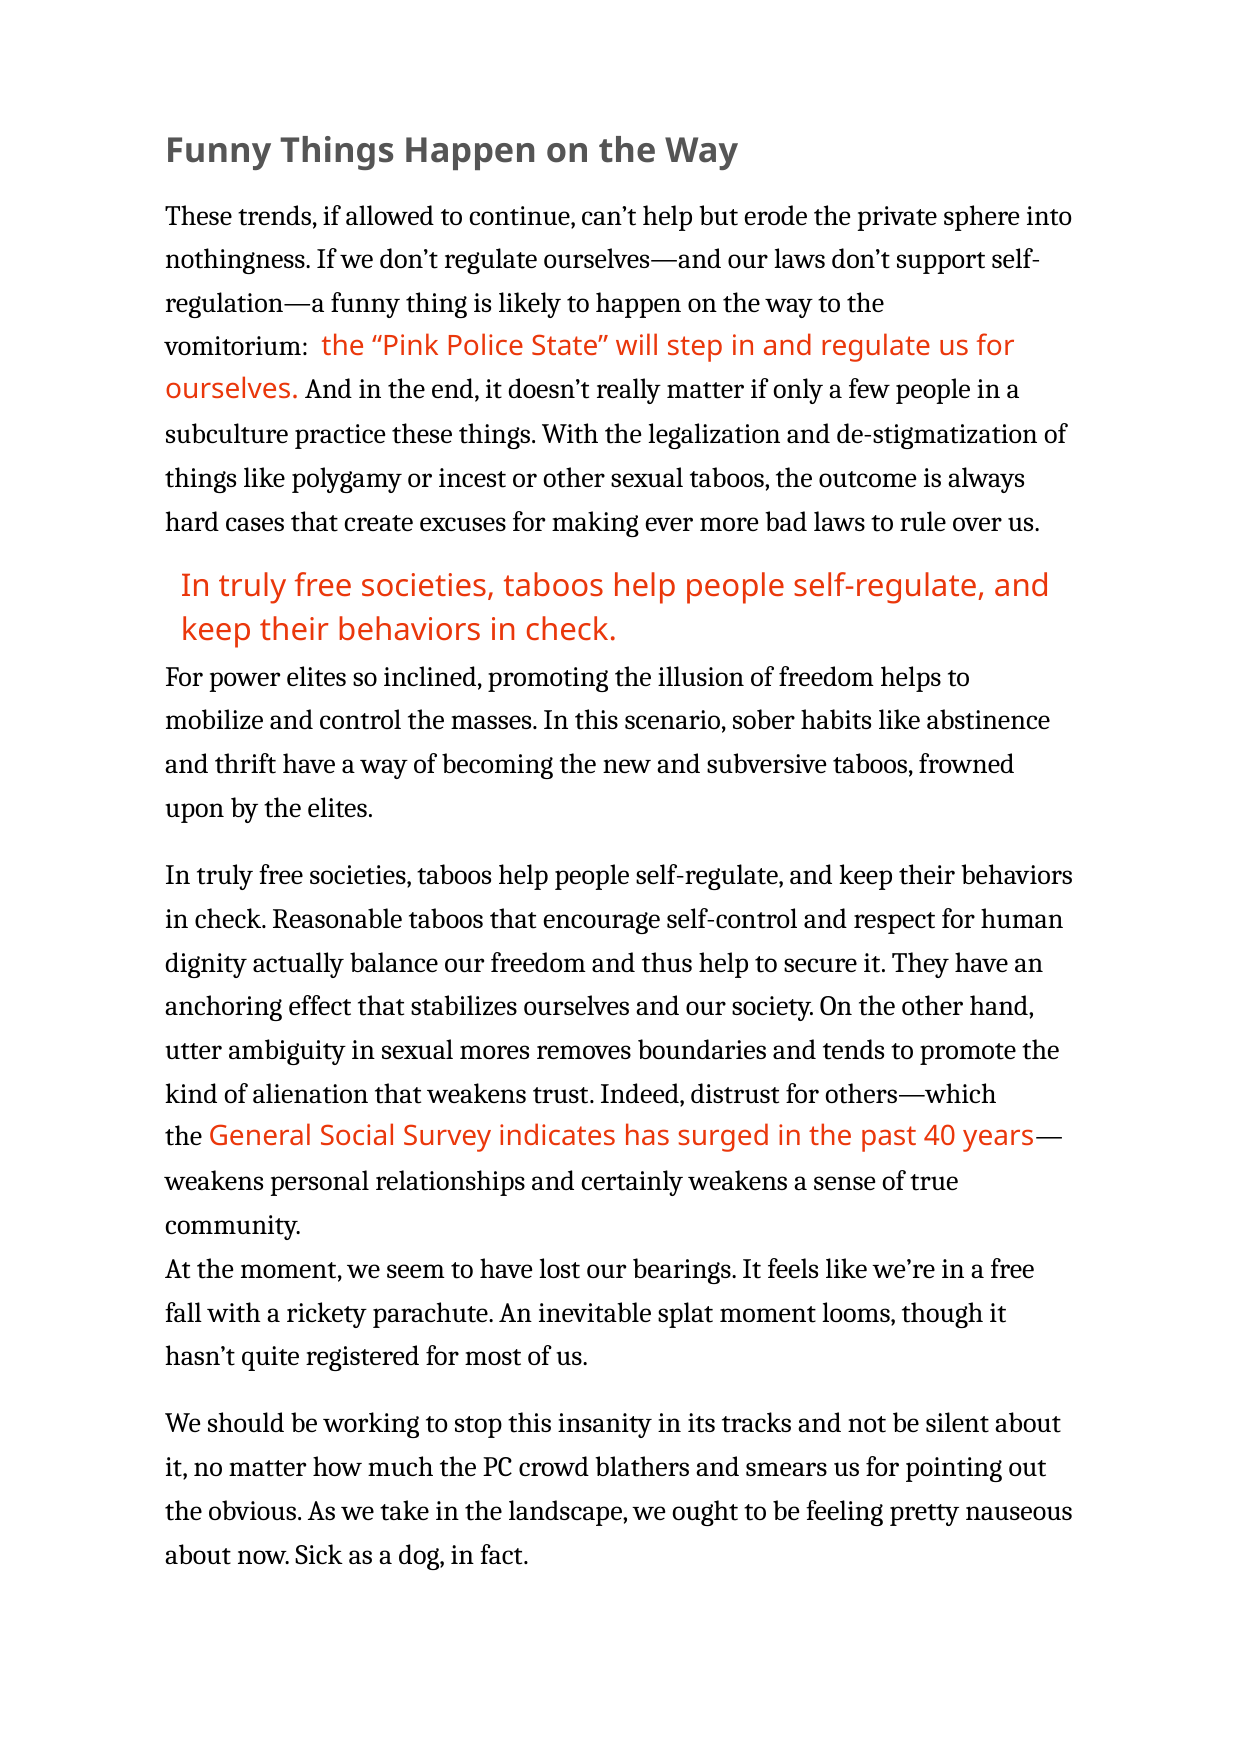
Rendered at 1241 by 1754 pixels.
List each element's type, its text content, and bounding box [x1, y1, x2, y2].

text In truly free societies, taboos help people self-regulate, and keep their behaviors in check. Reasonable taboos that encourage self-control and respect for human dignity actually balance our freedom and thus help to secure it. They have an anchoring effect that stabilizes ourselves and our society. On the other hand, utter ambiguity in sexual mores removes boundaries and tends to promote the kind of alienation that weakens trust. Indeed, distrust for others—which the General Social Survey indicates has surged in the past 40 years—weakens personal relationships and certainly weakens a sense of true community. [165, 848, 1075, 1242]
text For power elites so inclined, promoting the illusion of freedom helps to mobilize and control the masses. In this scenario, sober habits like abstinence and thrift have a way of becoming the new and subversive taboos, frowned upon by the elites. [165, 649, 1075, 824]
subtitle Funny Things Happen on the Way [165, 118, 1075, 173]
text At the moment, we seem to have lost our bearings. It feels like we’re in a free fall with a rickety parachute. An inevitable splat moment looms, though it hasn’t quite registered for most of us. [165, 1242, 1075, 1373]
text We should be working to stop this insanity in its tracks and not be silent about it, no matter how much the PC crowd blathers and smears us for pointing out the obvious. As we take in the landscape, we ought to be feeling pretty nauseous about now. Sick as a dog, in fact. [165, 1396, 1075, 1571]
text These trends, if allowed to continue, can’t help but erode the private sphere into nothingness. If we don’t regulate ourselves—and our laws don’t support self-regulation—a funny thing is likely to happen on the way to the vomitorium: the “Pink Police State” will step in and regulate us for ourselves. And in the end, it doesn’t really matter if only a few people in a subculture practice these things. With the legalization and de-stigmatization of things like polygamy or incest or other sexual taboos, the outcome is always hard cases that create excuses for making ever more bad laws to rule over us. [165, 188, 1075, 538]
text In truly free societies, taboos help people self-regulate, and keep their behaviors in check. [181, 562, 1059, 649]
